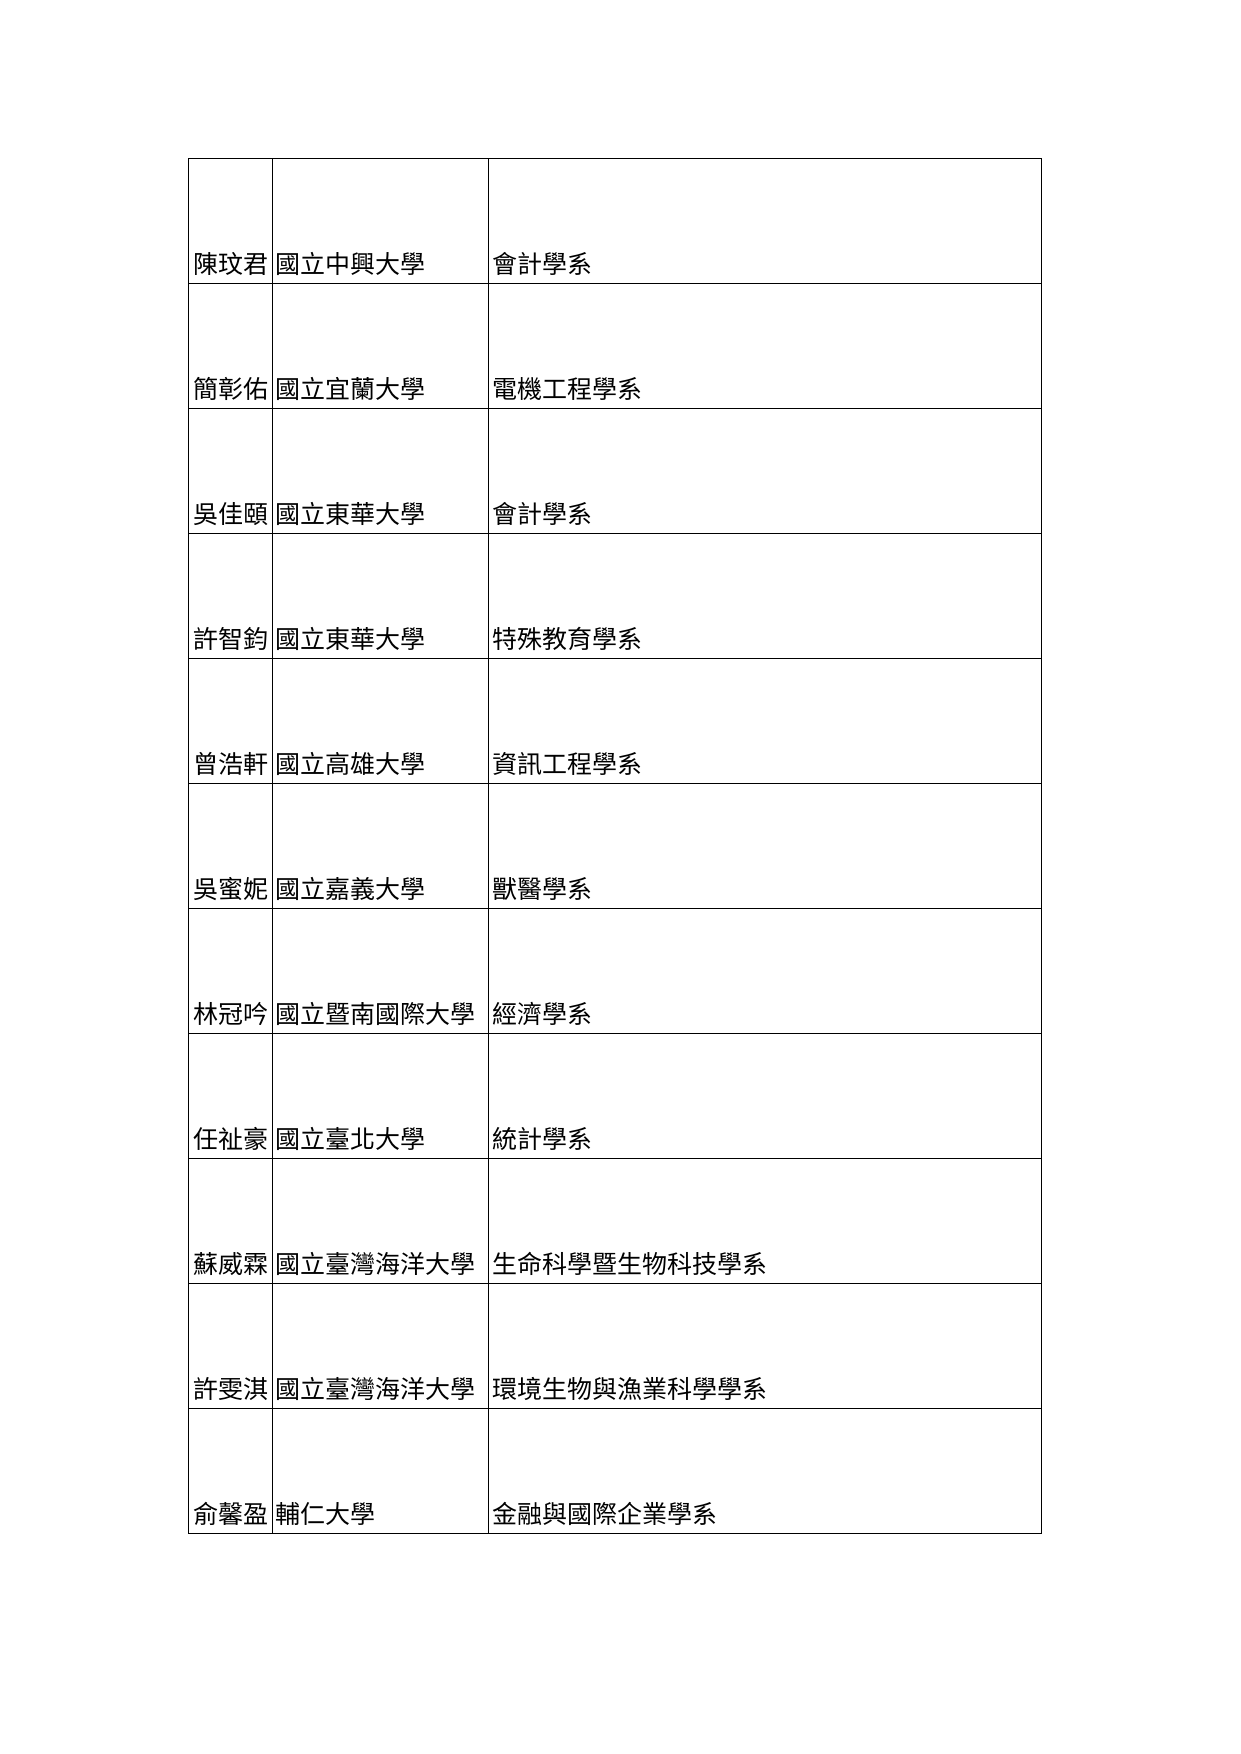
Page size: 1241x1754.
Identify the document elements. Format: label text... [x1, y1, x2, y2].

table_cell 電機工程學系 [489, 284, 1041, 408]
table_cell 國立東華大學 [273, 534, 488, 658]
table_cell 生命科學暨生物科技學系 [489, 1159, 1041, 1283]
table_cell 吳蜜妮 [189, 784, 272, 908]
table_cell 會計學系 [489, 409, 1041, 533]
table_cell 吳佳頤 [189, 409, 272, 533]
table_cell 國立宜蘭大學 [273, 284, 488, 408]
table_cell 特殊教育學系 [489, 534, 1041, 658]
table_cell 許雯淇 [189, 1284, 272, 1408]
table_cell 國立暨南國際大學 [273, 909, 488, 1033]
table_cell 國立高雄大學 [273, 659, 488, 783]
table_cell 資訊工程學系 [489, 659, 1041, 783]
table_cell 會計學系 [489, 159, 1041, 283]
table_cell 國立中興大學 [273, 159, 488, 283]
table_cell 獸醫學系 [489, 784, 1041, 908]
table_cell 林冠吟 [189, 909, 272, 1033]
table_cell 統計學系 [489, 1034, 1041, 1158]
table_cell 國立嘉義大學 [273, 784, 488, 908]
table_cell 蘇威霖 [189, 1159, 272, 1283]
table_cell 國立臺北大學 [273, 1034, 488, 1158]
table_cell 國立東華大學 [273, 409, 488, 533]
table_cell 簡彰佑 [189, 284, 272, 408]
table_cell 國立臺灣海洋大學 [273, 1159, 488, 1283]
table_cell 國立臺灣海洋大學 [273, 1284, 488, 1408]
table_cell 金融與國際企業學系 [489, 1409, 1041, 1533]
table_cell 任祉豪 [189, 1034, 272, 1158]
table_cell 俞馨盈 [189, 1409, 272, 1533]
table_cell 曾浩軒 [189, 659, 272, 783]
table_cell 輔仁大學 [273, 1409, 488, 1533]
table_cell 許智鈞 [189, 534, 272, 658]
table_cell 陳玟君 [189, 159, 272, 283]
table_cell 環境生物與漁業科學學系 [489, 1284, 1041, 1408]
table_cell 經濟學系 [489, 909, 1041, 1033]
